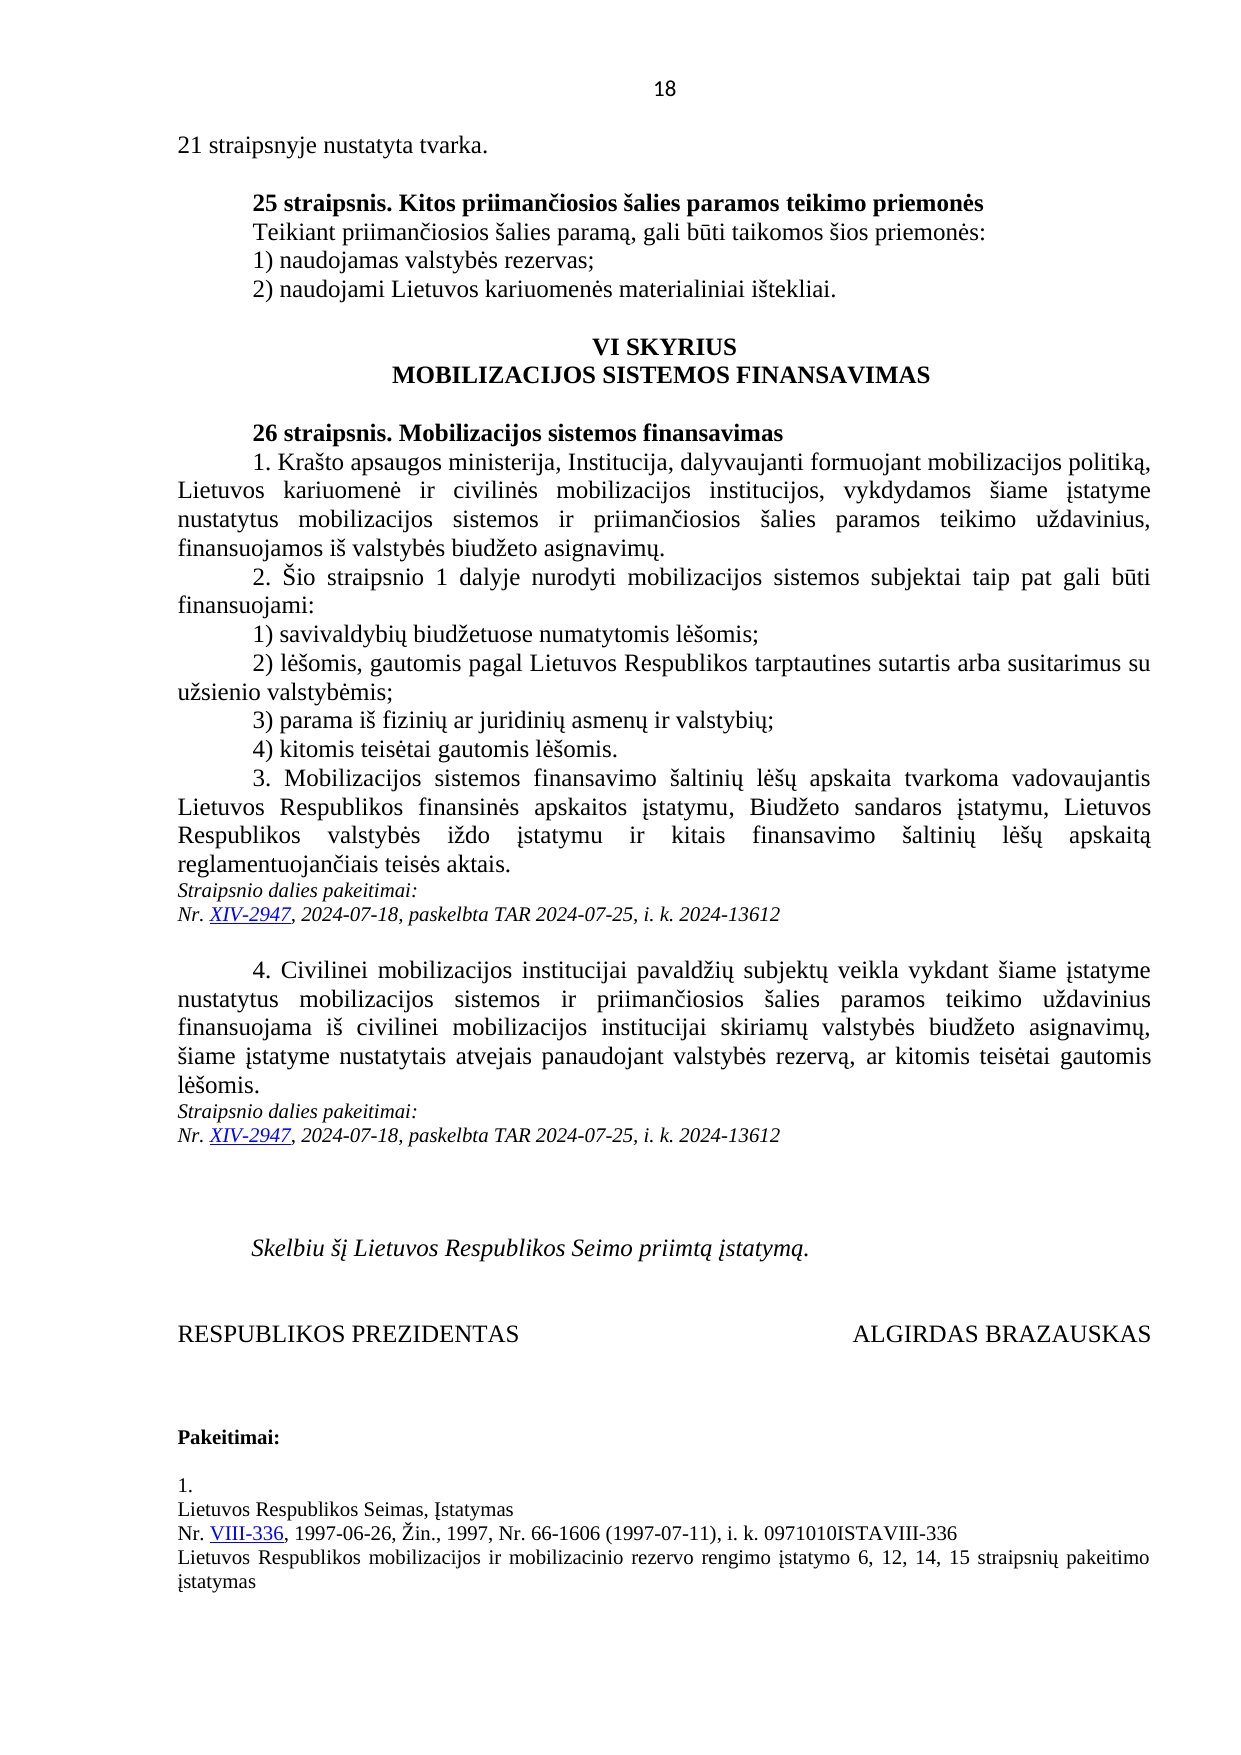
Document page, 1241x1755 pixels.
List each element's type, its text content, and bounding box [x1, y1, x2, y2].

text Straipsnio dalies pakeitimai: [177, 878, 1152, 902]
text Nr. VIII-336, 1997-06-26, Žin., 1997, Nr. 66-1606 (1997-07-11), i. k. 0971010ISTAVIII-336 [177, 1521, 1152, 1545]
text 3. Mobilizacijos sistemos finansavimo šaltinių lėšų apskaita tvarkoma vadovaujantis Lietuvos Respublikos finansinės apskaitos įstatymu, Biudžeto sandaros įstatymu, Lietuvos Respublikos valstybės iždo įstatymu ir kitais finansavimo šaltinių lėšų apskaitą reglamentuojančiais teisės aktais. [177, 763, 1152, 878]
text 26 straipsnis. Mobilizacijos sistemos finansavimas [177, 418, 1152, 447]
text Lietuvos Respublikos mobilizacijos ir mobilizacinio rezervo rengimo įstatymo 6, 12, 14, 15 straipsnių pakeitimo įstatymas [177, 1545, 1152, 1593]
text Teikiant priimančiosios šalies paramą, gali būti taikomos šios priemonės: [177, 217, 1152, 246]
text 4) kitomis teisėtai gautomis lėšomis. [177, 734, 1152, 763]
text 4. Civilinei mobilizacijos institucijai pavaldžių subjektų veikla vykdant šiame įstatyme nustatytus mobilizacijos sistemos ir priimančiosios šalies paramos teikimo uždavinius finansuojama iš civilinei mobilizacijos institucijai skiriamų valstybės biudžeto asignavimų, šiame įstatyme nustatytais atvejais panaudojant valstybės rezervą, ar kitomis teisėtai gautomis lėšomis. [177, 955, 1152, 1099]
text 21 straipsnyje nustatyta tvarka. [177, 131, 1152, 159]
text Skelbiu šį Lietuvos Respublikos Seimo priimtą įstatymą. [177, 1233, 1152, 1262]
text 2. Šio straipsnio 1 dalyje nurodyti mobilizacijos sistemos subjektai taip pat gali būti finansuojami: [177, 562, 1152, 619]
text Nr. XIV-2947, 2024-07-18, paskelbta TAR 2024-07-25, i. k. 2024-13612 [177, 1123, 1152, 1147]
text Nr. XIV-2947, 2024-07-18, paskelbta TAR 2024-07-25, i. k. 2024-13612 [177, 902, 1152, 926]
text 1) savivaldybių biudžetuose numatytomis lėšomis; [177, 619, 1152, 648]
text Straipsnio dalies pakeitimai: [177, 1099, 1152, 1123]
text 2) lėšomis, gautomis pagal Lietuvos Respublikos tarptautines sutartis arba susitarimus su užsienio valstybėmis; [177, 648, 1152, 706]
text Lietuvos Respublikos Seimas, Įstatymas [177, 1497, 1152, 1521]
text RESPUBLIKOS PREZIDENTAS ALGIRDAS BRAZAUSKAS [177, 1319, 1152, 1348]
text 3) parama iš fizinių ar juridinių asmenų ir valstybių; [177, 706, 1152, 734]
text 25 straipsnis. Kitos priimančiosios šalies paramos teikimo priemonės [177, 188, 1152, 217]
text MOBILIZACIJOS SISTEMOS FINANSAVIMAS [177, 361, 1152, 389]
text VI SKYRIUS [177, 332, 1152, 361]
text 1. Krašto apsaugos ministerija, Institucija, dalyvaujanti formuojant mobilizacijos politiką, Lietuvos kariuomenė ir civilinės mobilizacijos institucijos, vykdydamos šiame įstatyme nustatytus mobilizacijos sistemos ir priimančiosios šalies paramos teikimo uždavinius, finansuojamos iš valstybės biudžeto asignavimų. [177, 447, 1152, 562]
text 2) naudojami Lietuvos kariuomenės materialiniai ištekliai. [177, 274, 1152, 303]
text Pakeitimai: [177, 1425, 1152, 1449]
text 1. [177, 1473, 1152, 1497]
text 1) naudojamas valstybės rezervas; [177, 246, 1152, 274]
